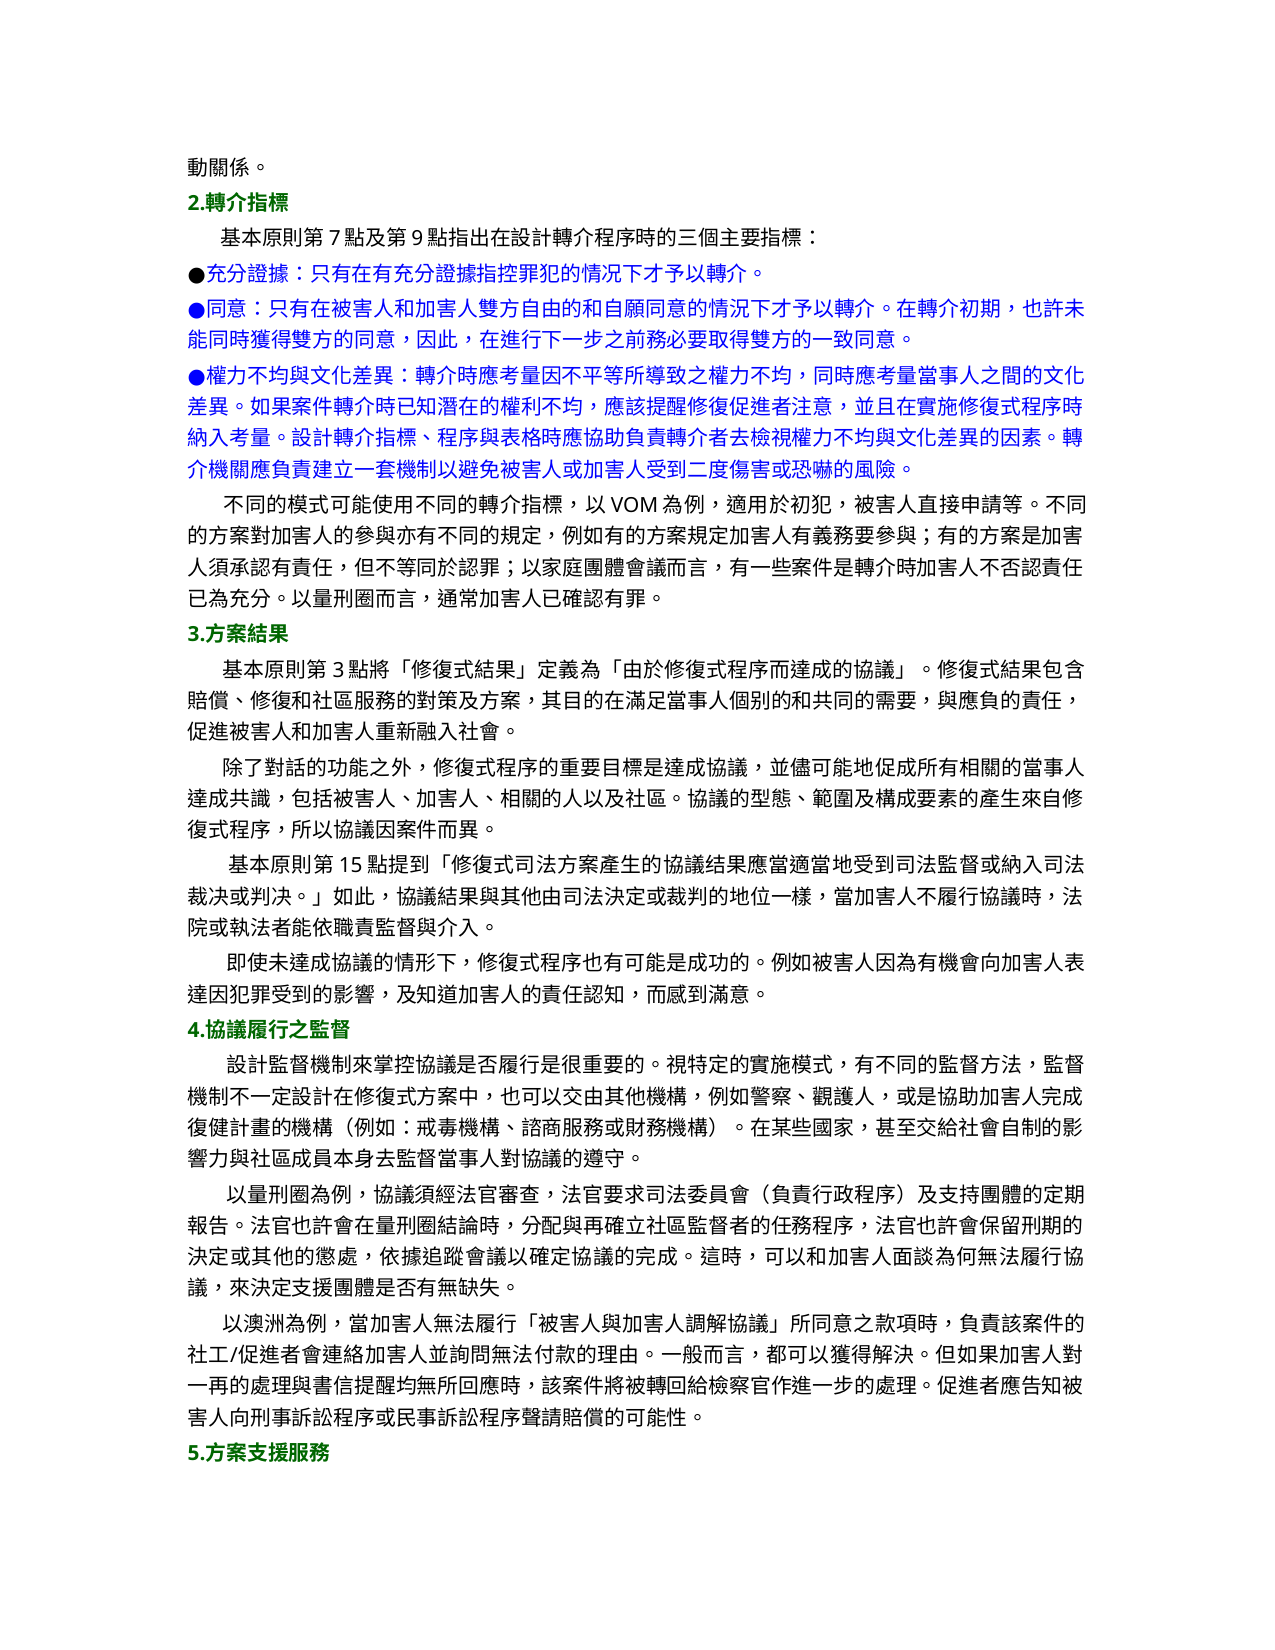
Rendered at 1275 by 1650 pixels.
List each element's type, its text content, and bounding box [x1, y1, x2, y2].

text 不同的模式可能使用不同的轉介指標，以VOM為例，適用於初犯，被害人直接申請等。不同的方案對加害人的參與亦有不同的規定，例如有的方案規定加害人有義務要參與；有的方案是加害人須承認有責任，但不等同於認罪；以家庭團體會議而言，有一些案件是轉介時加害人不否認責任已為充分。以量刑圈而言，通常加害人已確認有罪。 [187, 487, 1087, 612]
text 3.方案結果 [187, 617, 1087, 648]
text ●權力不均與文化差異：轉介時應考量因不平等所導致之權力不均，同時應考量當事人之間的文化差異。如果案件轉介時已知潛在的權利不均，應該提醒修復促進者注意，並且在實施修復式程序時納入考量。設計轉介指標、程序與表格時應協助負責轉介者去檢視權力不均與文化差異的因素。轉介機關應負責建立一套機制以避免被害人或加害人受到二度傷害或恐嚇的風險。 [187, 358, 1087, 483]
text 設計監督機制來掌控協議是否履行是很重要的。視特定的實施模式，有不同的監督方法，監督機制不一定設計在修復式方案中，也可以交由其他機構，例如警察、觀護人，或是協助加害人完成復健計畫的機構（例如：戒毒機構、諮商服務或財務機構）。在某些國家，甚至交給社會自制的影響力與社區成員本身去監督當事人對協議的遵守。 [187, 1048, 1087, 1173]
text 除了對話的功能之外，修復式程序的重要目標是達成協議，並儘可能地促成所有相關的當事人達成共識，包括被害人、加害人、相關的人以及社區。協議的型態、範圍及構成要素的產生來自修復式程序，所以協議因案件而異。 [187, 750, 1087, 844]
text 4.協議履行之監督 [187, 1012, 1087, 1044]
text ●充分證據：只有在有充分證據指控罪犯的情况下才予以轉介。 [187, 256, 1087, 287]
text 以量刑圈為例，協議須經法官審查，法官要求司法委員會（負責行政程序）及支持團體的定期報告。法官也許會在量刑圈結論時，分配與再確立社區監督者的任務程序，法官也許會保留刑期的決定或其他的懲處，依據追蹤會議以確定協議的完成。這時，可以和加害人面談為何無法履行協議，來決定支援團體是否有無缺失。 [187, 1177, 1087, 1302]
text 動關係。 [187, 150, 1087, 181]
text 以澳洲為例，當加害人無法履行「被害人與加害人調解協議」所同意之款項時，負責該案件的社工/促進者會連絡加害人並詢問無法付款的理由。一般而言，都可以獲得解決。但如果加害人對一再的處理與書信提醒均無所回應時，該案件將被轉回給檢察官作進一步的處理。促進者應告知被害人向刑事訴訟程序或民事訴訟程序聲請賠償的可能性。 [187, 1306, 1087, 1431]
text 即使未達成協議的情形下，修復式程序也有可能是成功的。例如被害人因為有機會向加害人表達因犯罪受到的影響，及知道加害人的責任認知，而感到滿意。 [187, 946, 1087, 1008]
text 5.方案支援服務 [187, 1435, 1087, 1467]
text 2.轉介指標 [187, 185, 1087, 217]
text 基本原則第7點及第9點指出在設計轉介程序時的三個主要指標： [187, 221, 1087, 252]
text ●同意：只有在被害人和加害人雙方自由的和自願同意的情況下才予以轉介。在轉介初期，也許未能同時獲得雙方的同意，因此，在進行下一步之前務必要取得雙方的一致同意。 [187, 292, 1087, 354]
text 基本原則第3點將「修復式結果」定義為「由於修復式程序而達成的協議」。修復式結果包含賠償、修復和社區服務的對策及方案，其目的在滿足當事人個别的和共同的需要，與應負的責任，促進被害人和加害人重新融入社會。 [187, 652, 1087, 746]
text 基本原則第15點提到「修復式司法方案產生的協議结果應當適當地受到司法監督或納入司法裁决或判决。」如此，協議結果與其他由司法決定或裁判的地位一樣，當加害人不履行協議時，法院或執法者能依職責監督與介入。 [187, 848, 1087, 942]
